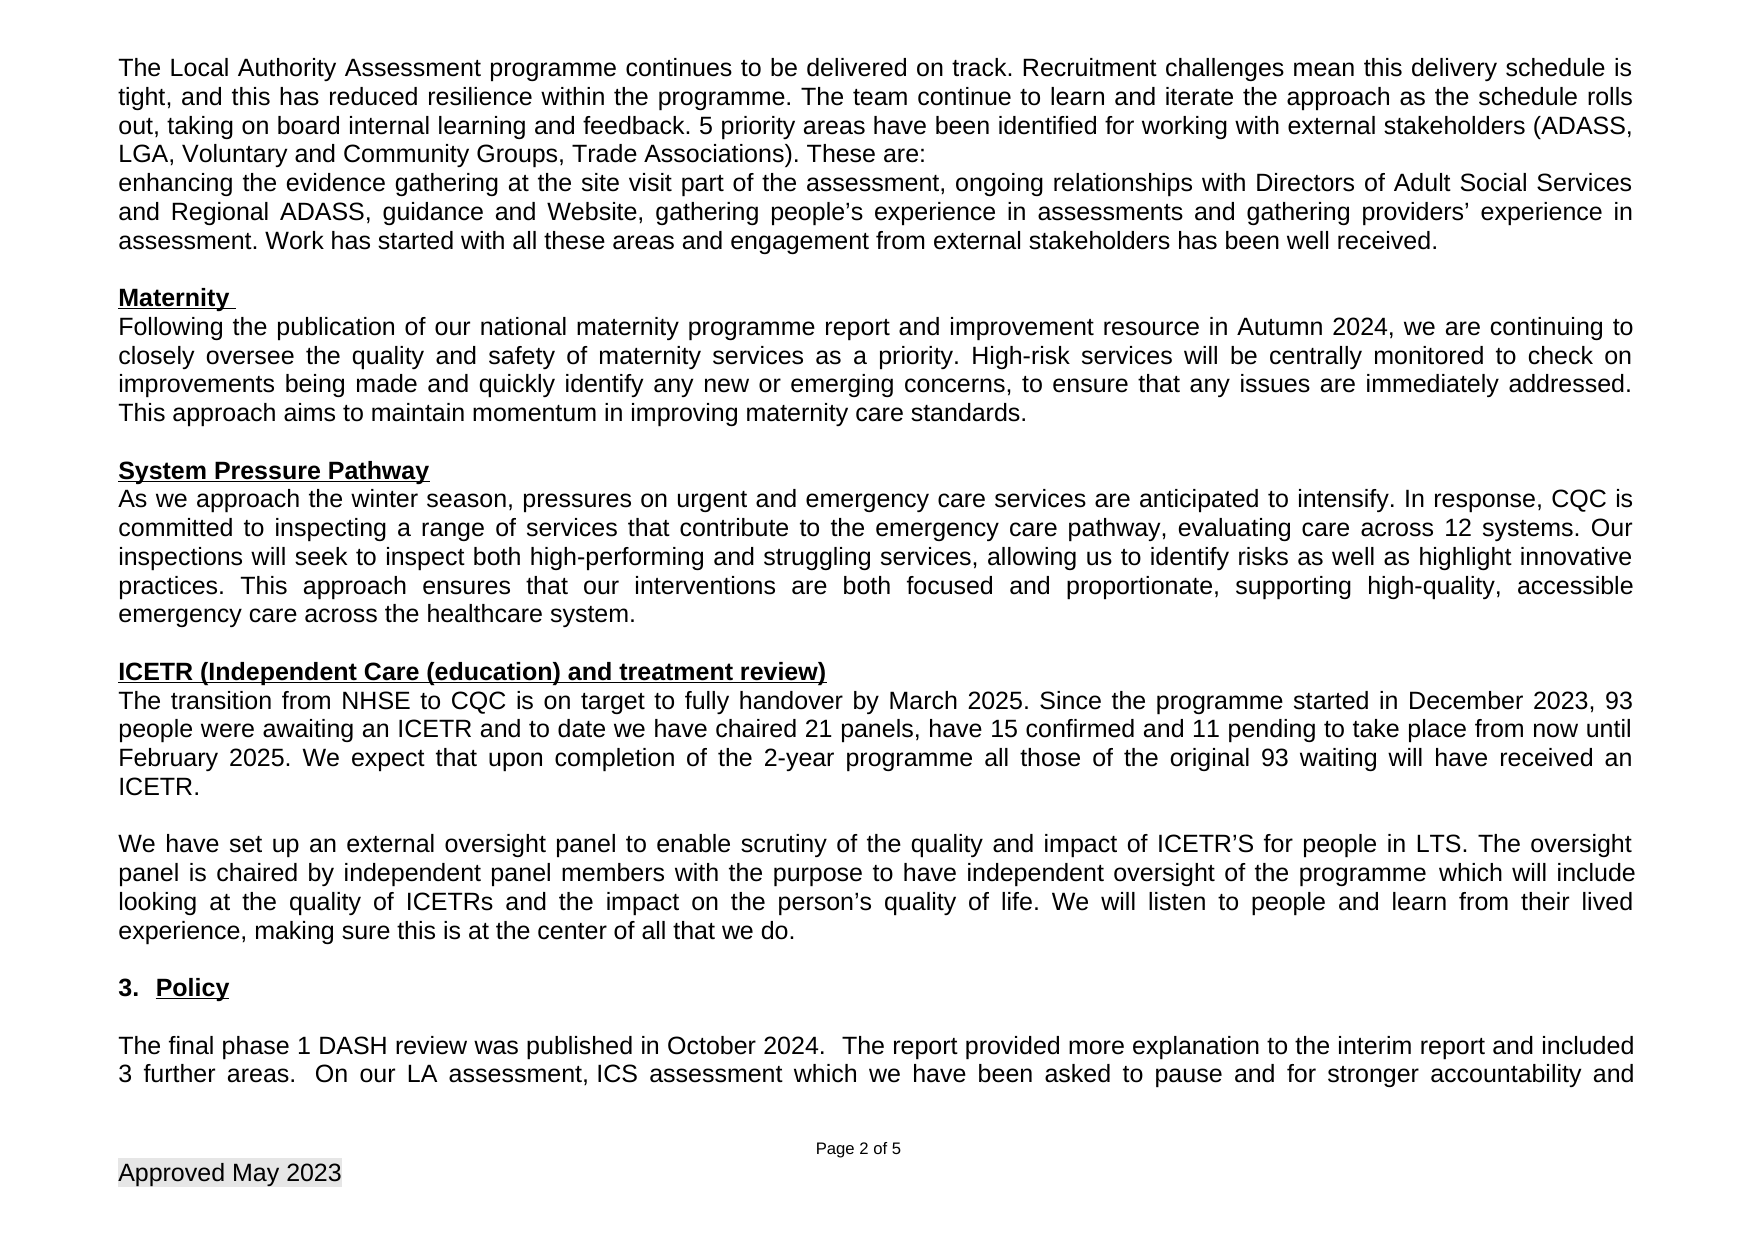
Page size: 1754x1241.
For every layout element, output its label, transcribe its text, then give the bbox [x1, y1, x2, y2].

text Maternity [118, 283, 1636, 312]
text We have set up an external oversight panel to enable scrutiny of the quality and impact of ICETR’S for people in LTS. The oversight panel is chaired by independent panel members with the purpose to have independent oversight of the programme which will include looking at the quality of ICETRs and the impact on the person’s quality of life. We will listen to people and learn from their lived experience, making sure this is at the center of all that we do. [118, 829, 1636, 944]
text System Pressure Pathway [118, 456, 1636, 484]
text ICETR (Independent Care (education) and treatment review)​ [118, 657, 1636, 686]
text ​The transition from NHSE to CQC is on target to fully handover by March 2025. Since the programme started in December 2023, 93 people were awaiting an ICETR and to date we have chaired 21 panels, have 15 confirmed and 11 pending to take place from now until February 2025. We expect that upon completion of the 2-year programme all those of the original 93 waiting will have received an ICETR.​ [118, 686, 1636, 801]
text ​ [118, 427, 1636, 456]
text enhancing the evidence gathering at the site visit part of the assessment, ongoing relationships with Directors of Adult Social Services and Regional ADASS, guidance and Website, gathering people’s experience in assessments and gathering providers’ experience in assessment. Work has started with all these areas and engagement from external stakeholders has been well received. ​ [118, 168, 1636, 254]
text As we approach the winter season, pressures on urgent and emergency care services are anticipated to intensify. In response, CQC is committed to inspecting a range of services that contribute to the emergency care pathway, evaluating care across 12 systems. Our inspections will seek to inspect both high-performing and struggling services, allowing us to identify risks as well as highlight innovative practices. This approach ensures that our interventions are both focused and proportionate, supporting high-quality, accessible emergency care across the healthcare system.​ [118, 484, 1636, 628]
text Following the publication of our national maternity programme report and improvement resource in Autumn 2024, we are continuing to closely oversee the quality and safety of maternity services as a priority. High-risk services will be centrally monitored to check on improvements being made and quickly identify any new or emerging concerns, to ensure that any issues are immediately addressed. This approach aims to maintain momentum in improving maternity care standards.​ [118, 312, 1636, 427]
text The final phase 1 DASH review was published in October 2024. The report provided more explanation to the interim report and included 3 further areas. On our LA assessment, ICS assessment which we have been asked to pause and for stronger accountability and [118, 1031, 1636, 1088]
text The Local Authority Assessment programme continues to be delivered on track. Recruitment challenges mean this delivery schedule is tight, and this has reduced resilience within the programme. The team continue to learn and iterate the approach as the schedule rolls out, taking on board internal learning and feedback. 5 priority areas have been identified for working with external stakeholders (ADASS, LGA, Voluntary and Community Groups, Trade Associations). These are: ​ [118, 53, 1636, 168]
list Policy [118, 973, 1636, 1002]
